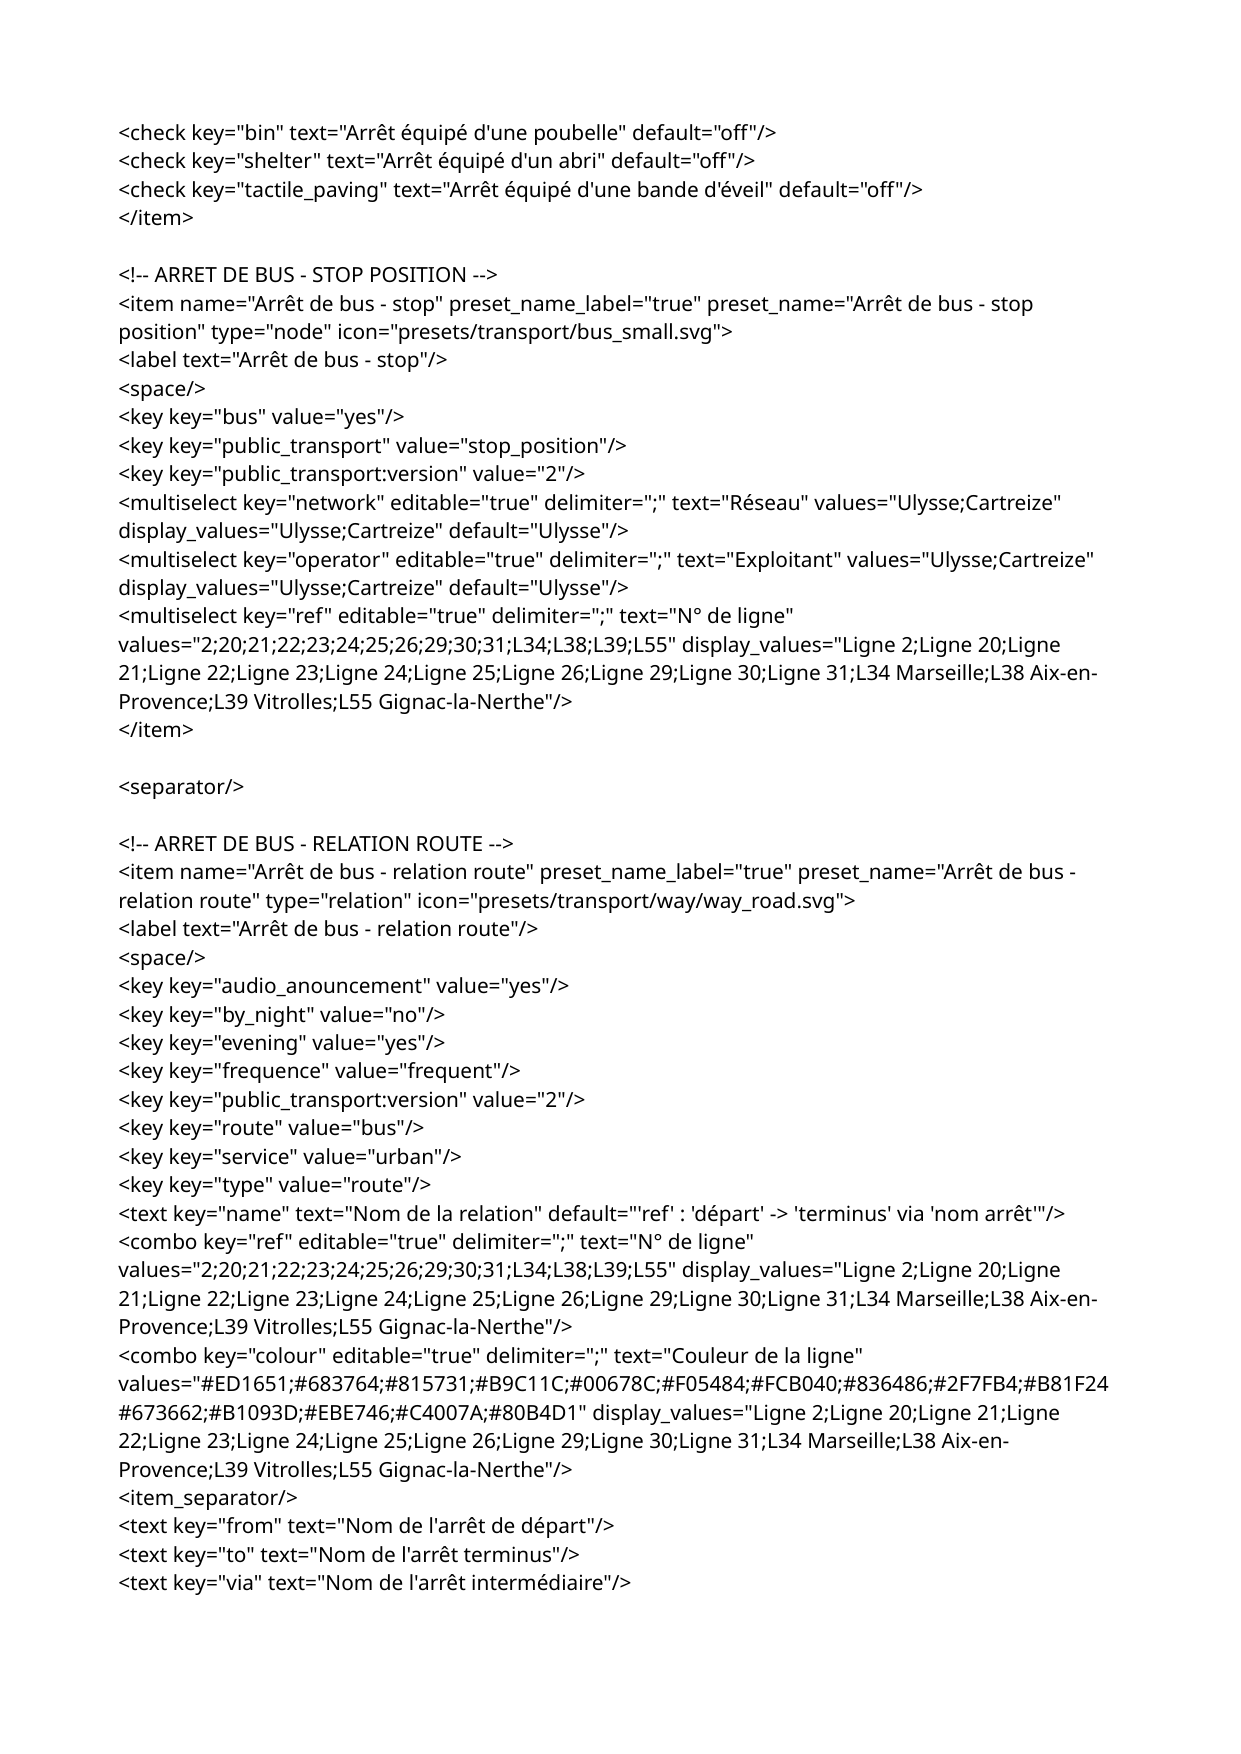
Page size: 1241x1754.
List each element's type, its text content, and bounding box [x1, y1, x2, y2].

text <check key="tactile_paving" text="Arrêt équipé d'une bande d'éveil" default="off"/> [118, 175, 1122, 203]
text <space/> [118, 374, 1122, 402]
text <!-- ARRET DE BUS - RELATION ROUTE --> [118, 829, 1122, 857]
text <key key="public_transport" value="stop_position"/> [118, 431, 1122, 459]
text <combo key="colour" editable="true" delimiter=";" text="Couleur de la ligne" values="#ED1651;#683764;#815731;#B9C11C;#00678C;#F05484;#FCB040;#836486;#2F7FB4;#B81F24#673662;#B1093D;#EBE746;#C4007A;#80B4D1" display_values="Ligne 2;Ligne 20;Ligne 21;Ligne 22;Ligne 23;Ligne 24;Ligne 25;Ligne 26;Ligne 29;Ligne 30;Ligne 31;L34 Marseille;L38 Aix-en-Provence;L39 Vitrolles;L55 Gignac-la-Nerthe"/> [118, 1341, 1122, 1483]
text <key key="bus" value="yes"/> [118, 402, 1122, 431]
text </item> [118, 203, 1122, 232]
text <key key="public_transport:version" value="2"/> [118, 459, 1122, 488]
text <key key="service" value="urban"/> [118, 1142, 1122, 1170]
text <text key="via" text="Nom de l'arrêt intermédiaire"/> [118, 1568, 1122, 1597]
text <combo key="ref" editable="true" delimiter=";" text="N° de ligne" values="2;20;21;22;23;24;25;26;29;30;31;L34;L38;L39;L55" display_values="Ligne 2;Ligne 20;Ligne 21;Ligne 22;Ligne 23;Ligne 24;Ligne 25;Ligne 26;Ligne 29;Ligne 30;Ligne 31;L34 Marseille;L38 Aix-en-Provence;L39 Vitrolles;L55 Gignac-la-Nerthe"/> [118, 1227, 1122, 1341]
text <key key="audio_anouncement" value="yes"/> [118, 971, 1122, 1000]
text <key key="frequence" value="frequent"/> [118, 1057, 1122, 1085]
text <check key="bin" text="Arrêt équipé d'une poubelle" default="off"/> [118, 118, 1122, 147]
text <item name="Arrêt de bus - relation route" preset_name_label="true" preset_name="Arrêt de bus - relation route" type="relation" icon="presets/transport/way/way_road.svg"> [118, 857, 1122, 914]
text <item_separator/> [118, 1483, 1122, 1512]
text <key key="public_transport:version" value="2"/> [118, 1085, 1122, 1113]
text <text key="to" text="Nom de l'arrêt terminus"/> [118, 1540, 1122, 1568]
text <separator/> [118, 772, 1122, 801]
text <multiselect key="operator" editable="true" delimiter=";" text="Exploitant" values="Ulysse;Cartreize" display_values="Ulysse;Cartreize" default="Ulysse"/> [118, 545, 1122, 602]
text <key key="by_night" value="no"/> [118, 1000, 1122, 1028]
text <multiselect key="network" editable="true" delimiter=";" text="Réseau" values="Ulysse;Cartreize" display_values="Ulysse;Cartreize" default="Ulysse"/> [118, 488, 1122, 545]
text <!-- ARRET DE BUS - STOP POSITION --> [118, 260, 1122, 289]
text <label text="Arrêt de bus - stop"/> [118, 346, 1122, 374]
text <label text="Arrêt de bus - relation route"/> [118, 914, 1122, 943]
text <text key="name" text="Nom de la relation" default="'ref' : 'départ' -> 'terminus' via 'nom arrêt'"/> [118, 1199, 1122, 1227]
text <space/> [118, 943, 1122, 971]
text <multiselect key="ref" editable="true" delimiter=";" text="N° de ligne" values="2;20;21;22;23;24;25;26;29;30;31;L34;L38;L39;L55" display_values="Ligne 2;Ligne 20;Ligne 21;Ligne 22;Ligne 23;Ligne 24;Ligne 25;Ligne 26;Ligne 29;Ligne 30;Ligne 31;L34 Marseille;L38 Aix-en-Provence;L39 Vitrolles;L55 Gignac-la-Nerthe"/> [118, 602, 1122, 715]
text <key key="route" value="bus"/> [118, 1113, 1122, 1142]
text <key key="type" value="route"/> [118, 1170, 1122, 1199]
text </item> [118, 715, 1122, 744]
text <check key="shelter" text="Arrêt équipé d'un abri" default="off"/> [118, 147, 1122, 175]
text <key key="evening" value="yes"/> [118, 1028, 1122, 1057]
text <item name="Arrêt de bus - stop" preset_name_label="true" preset_name="Arrêt de bus - stop position" type="node" icon="presets/transport/bus_small.svg"> [118, 289, 1122, 346]
text <text key="from" text="Nom de l'arrêt de départ"/> [118, 1512, 1122, 1540]
